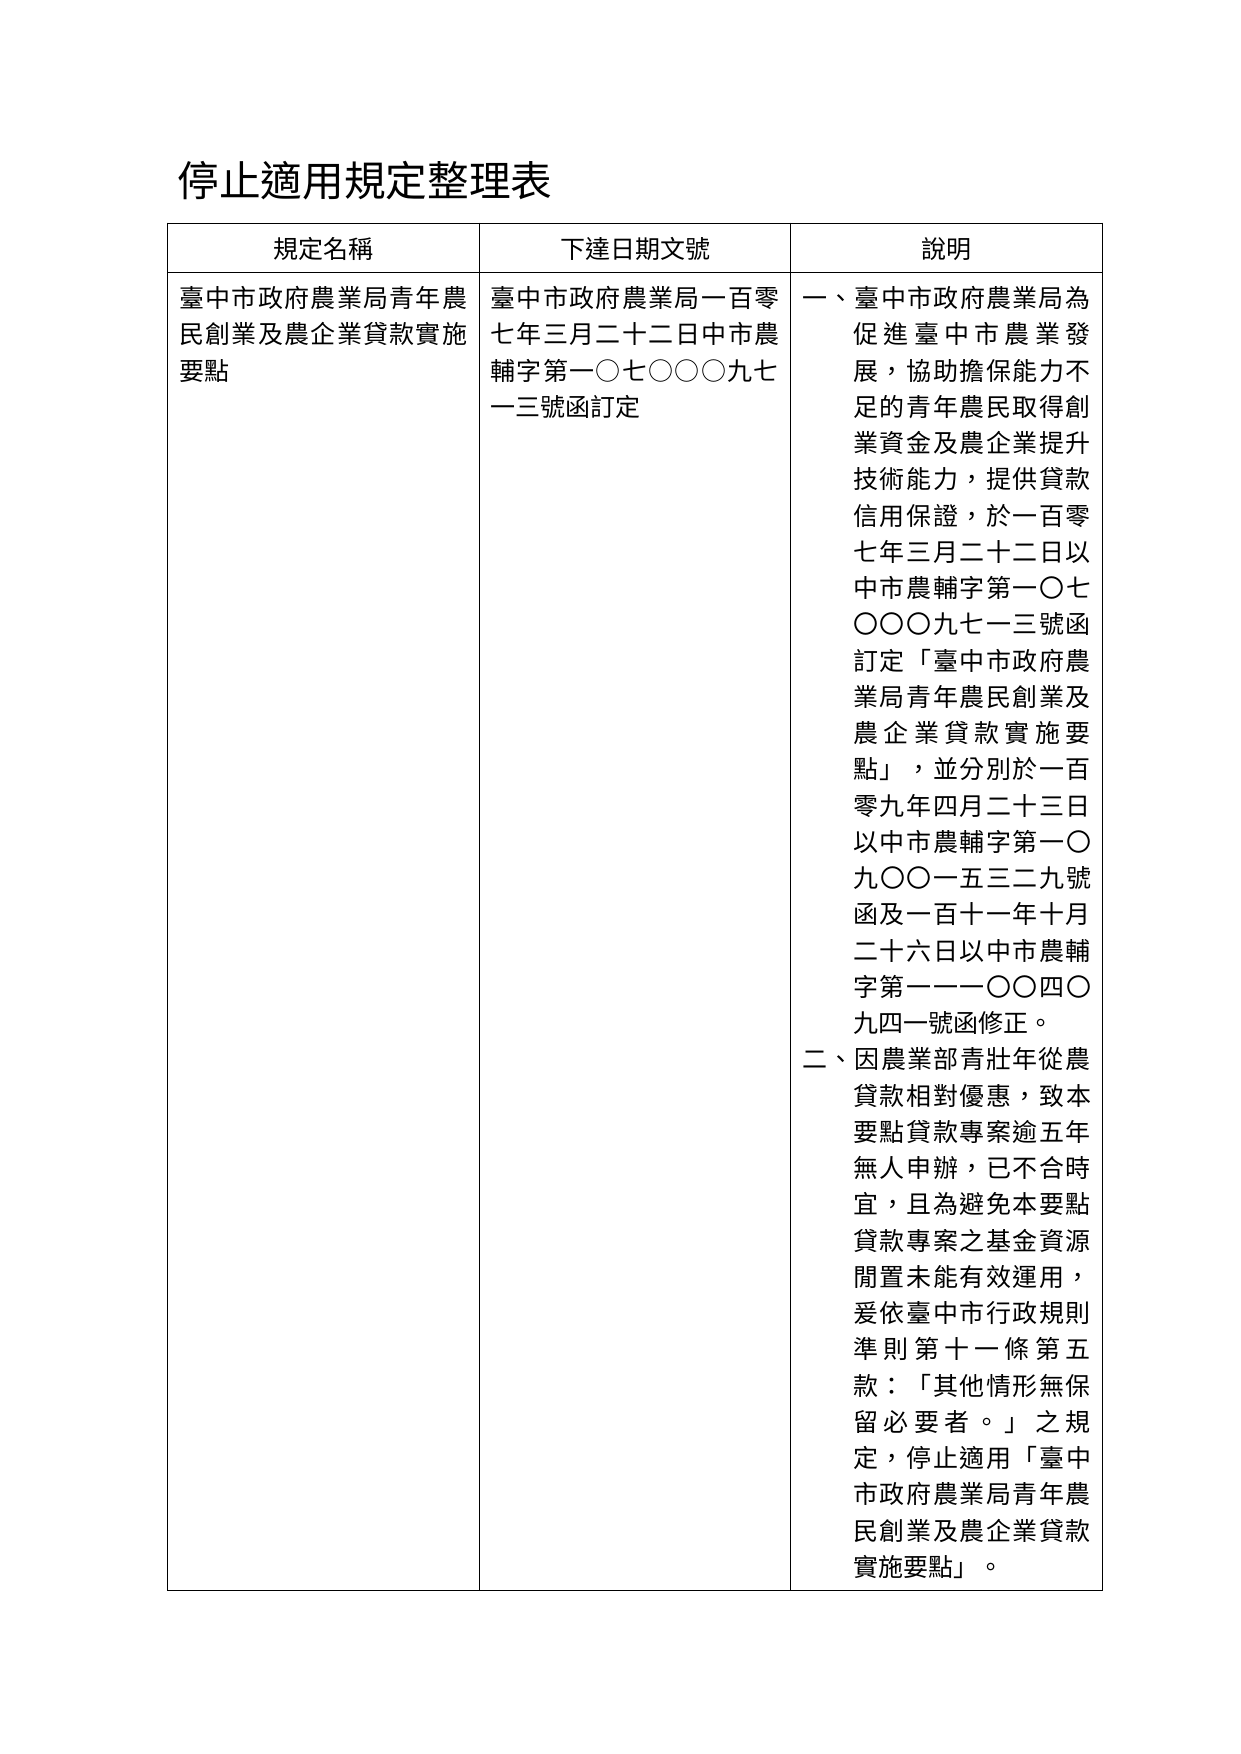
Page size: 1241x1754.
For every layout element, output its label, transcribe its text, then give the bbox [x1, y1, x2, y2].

table_cell 臺中市政府農業局青年農民創業及農企業貸款實施要點 [168, 273, 479, 1590]
table_cell 一、臺中市政府農業局為促進臺中市農業發展，協助擔保能力不足的青年農民取得創業資金及農企業提升技術能力，提供貸款信用保證，於一百零七年三月二十二日以中市農輔字第一〇七〇〇〇九七一三號函訂定「臺中市政府農業局青年農民創業及農企業貸款實施要點」，並分別於一百零九年四月二十三日以中市農輔字第一〇九〇〇一五三二九號函及一百十一年十月二十六日以中市農輔字第一一一〇〇四〇九四一號函修正。 二、因農業部青壯年從農貸款相對優惠，致本要點貸款專案逾五年無人申辦，已不合時宜，且為避免本要點貸款專案之基金資源閒置未能有效運用，爰依臺中市行政規則準則第十一條第五款：「其他情形無保留必要者。」之規定，停止適用「臺中市政府農業局青年農民創業及農企業貸款實施要點」。 [791, 273, 1102, 1590]
table_header 說明 [791, 224, 1102, 272]
table_header 規定名稱 [168, 224, 479, 272]
text 停止適用規定整理表 [177, 148, 1092, 208]
table_header 下達日期文號 [480, 224, 790, 272]
table_cell 臺中市政府農業局一百零七年三月二十二日中市農輔字第一○七○○○九七一三號函訂定 [480, 273, 790, 1590]
